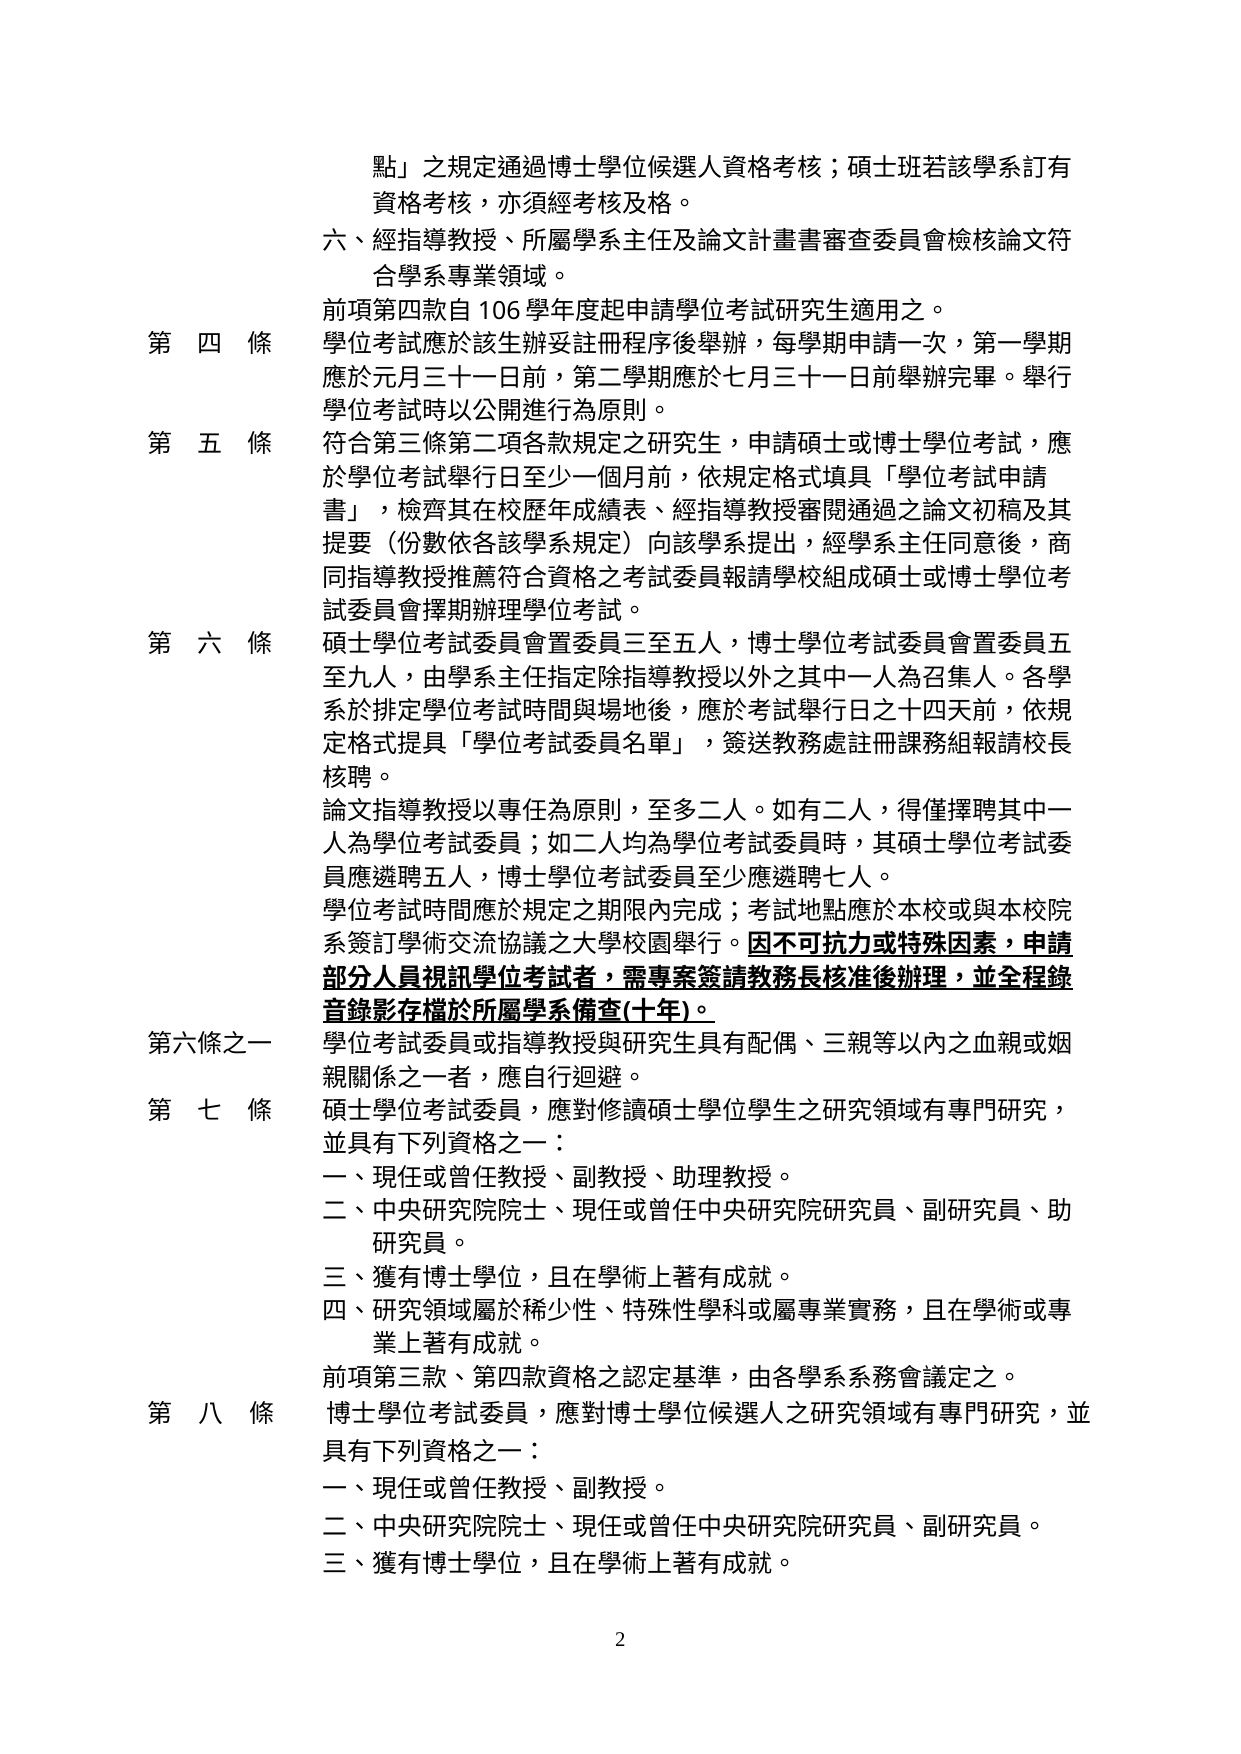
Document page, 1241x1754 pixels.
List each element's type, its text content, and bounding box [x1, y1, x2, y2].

list 點」之規定通過博士學位候選人資格考核；碩士班若該學系訂有資格考核，亦須經考核及格。 [323, 148, 1092, 220]
text 學位考試時間應於規定之期限內完成；考試地點應於本校或與本校院系簽訂學術交流協議之大學校園舉行。因不可抗力或特殊因素，申請部分人員視訊學位考試者，需專案簽請教務長核准後辦理，並全程錄音錄影存檔於所屬學系備查(十年)。 [323, 893, 1092, 1026]
text 第 七 條 碩士學位考試委員，應對修讀碩士學位學生之研究領域有專門研究，並具有下列資格之一： [148, 1093, 1092, 1159]
text 前項第四款自106學年度起申請學位考試研究生適用之。 [323, 293, 1092, 326]
text 第 四 條 學位考試應於該生辦妥註冊程序後舉辦，每學期申請一次，第一學期應於元月三十一日前，第二學期應於七月三十一日前舉辦完畢。舉行學位考試時以公開進行為原則。 [148, 326, 1092, 426]
text 一、現任或曾任教授、副教授。 [323, 1468, 1092, 1505]
text 第六條之一 學位考試委員或指導教授與研究生具有配偶、三親等以內之血親或姻親關係之一者，應自行迴避。 [148, 1026, 1092, 1093]
text 第 五 條 符合第三條第二項各款規定之研究生，申請碩士或博士學位考試，應於學位考試舉行日至少一個月前，依規定格式填具「學位考試申請書」，檢齊其在校歷年成績表、經指導教授審閱通過之論文初稿及其提要（份數依各該學系規定）向該學系提出，經學系主任同意後，商同指導教授推薦符合資格之考試委員報請學校組成碩士或博士學位考試委員會擇期辦理學位考試。 [148, 426, 1092, 626]
text 二、中央研究院院士、現任或曾任中央研究院研究員、副研究員、助研究員。 [323, 1193, 1092, 1259]
text 二、中央研究院院士、現任或曾任中央研究院研究員、副研究員。 [323, 1505, 1092, 1543]
list 六、經指導教授、所屬學系主任及論文計畫書審查委員會檢核論文符合學系專業領域。 [323, 220, 1092, 293]
text 論文指導教授以專任為原則，至多二人。如有二人，得僅擇聘其中一人為學位考試委員；如二人均為學位考試委員時，其碩士學位考試委員應遴聘五人，博士學位考試委員至少應遴聘七人。 [323, 793, 1092, 893]
text 前項第三款、第四款資格之認定基準，由各學系系務會議定之。 [323, 1359, 1092, 1393]
text 三、獲有博士學位，且在學術上著有成就。 [323, 1259, 1092, 1293]
text 四、研究領域屬於稀少性、特殊性學科或屬專業實務，且在學術或專業上著有成就。 [323, 1293, 1092, 1359]
text 第 八 條 博士學位考試委員，應對博士學位候選人之研究領域有專門研究，並具有下列資格之一： [148, 1393, 1092, 1468]
text 三、獲有博士學位，且在學術上著有成就。 [323, 1543, 1092, 1580]
text 第 六 條 碩士學位考試委員會置委員三至五人，博士學位考試委員會置委員五至九人，由學系主任指定除指導教授以外之其中一人為召集人。各學系於排定學位考試時間與場地後，應於考試舉行日之十四天前，依規定格式提具「學位考試委員名單」，簽送教務處註冊課務組報請校長核聘。 [148, 626, 1092, 793]
text 一、現任或曾任教授、副教授、助理教授。 [323, 1159, 1092, 1193]
